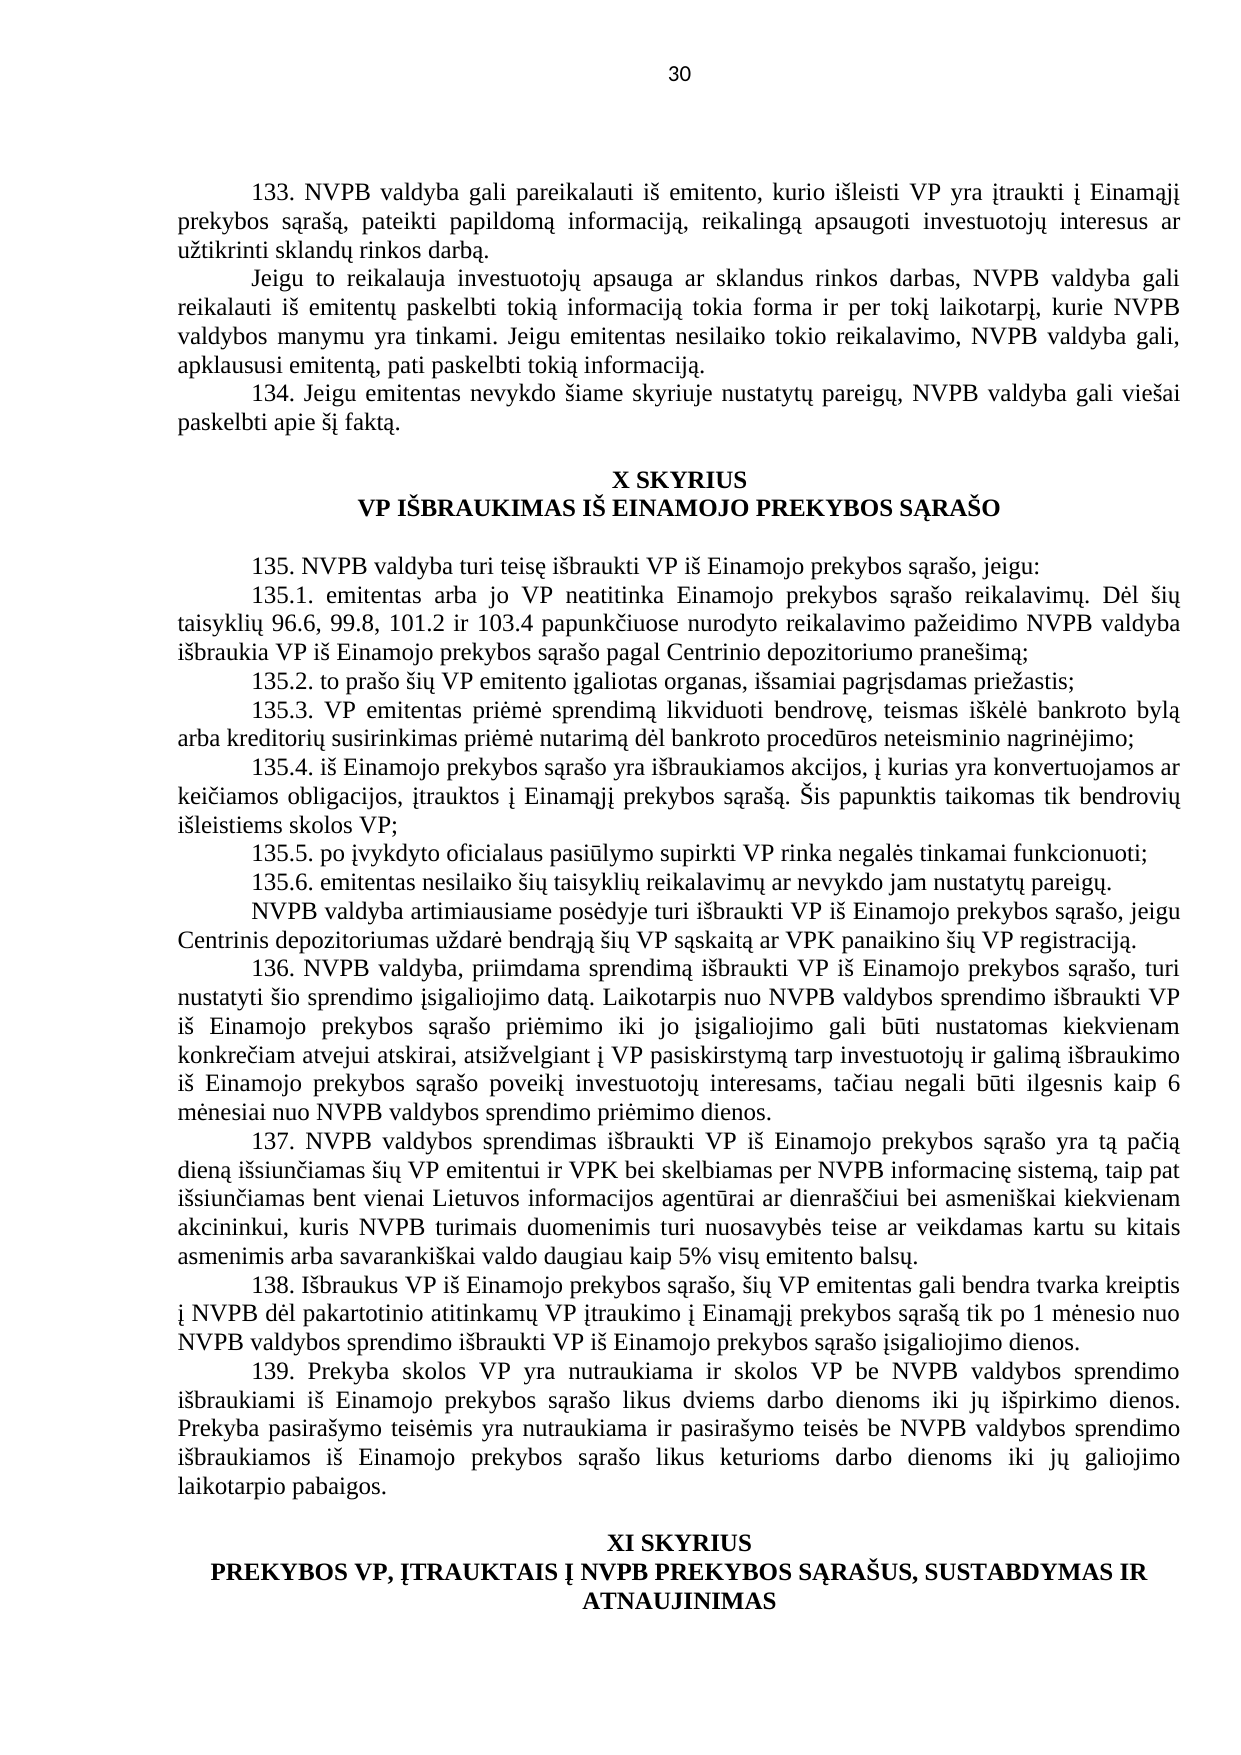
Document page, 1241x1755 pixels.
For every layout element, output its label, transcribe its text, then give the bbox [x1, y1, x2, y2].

text 134. Jeigu emitentas nevykdo šiame skyriuje nustatytų pareigų, NVPB valdyba gali viešai paskelbti apie šį faktą. [177, 378, 1181, 436]
text 135.5. po įvykdyto oficialaus pasiūlymo supirkti VP rinka negalės tinkamai funkcionuoti; [177, 838, 1181, 867]
text 139. Prekyba skolos VP yra nutraukiama ir skolos VP be NVPB valdybos sprendimo išbraukiami iš Einamojo prekybos sąrašo likus dviems darbo dienoms iki jų išpirkimo dienos. Prekyba pasirašymo teisėmis yra nutraukiama ir pasirašymo teisės be NVPB valdybos sprendimo išbraukiamos iš Einamojo prekybos sąrašo likus keturioms darbo dienoms iki jų galiojimo laikotarpio pabaigos. [177, 1356, 1181, 1500]
text Jeigu to reikalauja investuotojų apsauga ar sklandus rinkos darbas, NVPB valdyba gali reikalauti iš emitentų paskelbti tokią informaciją tokia forma ir per tokį laikotarpį, kurie NVPB valdybos manymu yra tinkami. Jeigu emitentas nesilaiko tokio reikalavimo, NVPB valdyba gali, apklaususi emitentą, pati paskelbti tokią informaciją. [177, 263, 1181, 378]
text 135.1. emitentas arba jo VP neatitinka Einamojo prekybos sąrašo reikalavimų. Dėl šių taisyklių 96.6, 99.8, 101.2 ir 103.4 papunkčiuose nurodyto reikalavimo pažeidimo NVPB valdyba išbraukia VP iš Einamojo prekybos sąrašo pagal Centrinio depozitoriumo pranešimą; [177, 580, 1181, 666]
text 137. NVPB valdybos sprendimas išbraukti VP iš Einamojo prekybos sąrašo yra tą pačią dieną išsiunčiamas šių VP emitentui ir VPK bei skelbiamas per NVPB informacinę sistemą, taip pat išsiunčiamas bent vienai Lietuvos informacijos agentūrai ar dienraščiui bei asmeniškai kiekvienam akcininkui, kuris NVPB turimais duomenimis turi nuosavybės teise ar veikdamas kartu su kitais asmenimis arba savarankiškai valdo daugiau kaip 5% visų emitento balsų. [177, 1126, 1181, 1270]
text X SKYRIUS [177, 465, 1181, 493]
text 135.2. to prašo šių VP emitento įgaliotas organas, išsamiai pagrįsdamas priežastis; [177, 666, 1181, 695]
text PREKYBOS VP, ĮTRAUKTAIS Į NVPB PREKYBOS SĄRAŠUS, SUSTABDYMAS IR ATNAUJINIMAS [177, 1557, 1181, 1615]
text VP IŠBRAUKIMAS IŠ EINAMOJO PREKYBOS SĄRAŠO [177, 493, 1181, 522]
text 138. Išbraukus VP iš Einamojo prekybos sąrašo, šių VP emitentas gali bendra tvarka kreiptis į NVPB dėl pakartotinio atitinkamų VP įtraukimo į Einamąjį prekybos sąrašą tik po 1 mėnesio nuo NVPB valdybos sprendimo išbraukti VP iš Einamojo prekybos sąrašo įsigaliojimo dienos. [177, 1270, 1181, 1356]
text 135.4. iš Einamojo prekybos sąrašo yra išbraukiamos akcijos, į kurias yra konvertuojamos ar keičiamos obligacijos, įtrauktos į Einamąjį prekybos sąrašą. Šis papunktis taikomas tik bendrovių išleistiems skolos VP; [177, 752, 1181, 838]
text 136. NVPB valdyba, priimdama sprendimą išbraukti VP iš Einamojo prekybos sąrašo, turi nustatyti šio sprendimo įsigaliojimo datą. Laikotarpis nuo NVPB valdybos sprendimo išbraukti VP iš Einamojo prekybos sąrašo priėmimo iki jo įsigaliojimo gali būti nustatomas kiekvienam konkrečiam atvejui atskirai, atsižvelgiant į VP pasiskirstymą tarp investuotojų ir galimą išbraukimo iš Einamojo prekybos sąrašo poveikį investuotojų interesams, tačiau negali būti ilgesnis kaip 6 mėnesiai nuo NVPB valdybos sprendimo priėmimo dienos. [177, 953, 1181, 1126]
text NVPB valdyba artimiausiame posėdyje turi išbraukti VP iš Einamojo prekybos sąrašo, jeigu Centrinis depozitoriumas uždarė bendrąją šių VP sąskaitą ar VPK panaikino šių VP registraciją. [177, 896, 1181, 953]
text 135.3. VP emitentas priėmė sprendimą likviduoti bendrovę, teismas iškėlė bankroto bylą arba kreditorių susirinkimas priėmė nutarimą dėl bankroto procedūros neteisminio nagrinėjimo; [177, 695, 1181, 752]
text 133. NVPB valdyba gali pareikalauti iš emitento, kurio išleisti VP yra įtraukti į Einamąjį prekybos sąrašą, pateikti papildomą informaciją, reikalingą apsaugoti investuotojų interesus ar užtikrinti sklandų rinkos darbą. [177, 177, 1181, 263]
text XI SKYRIUS [177, 1528, 1181, 1557]
text 135.6. emitentas nesilaiko šių taisyklių reikalavimų ar nevykdo jam nustatytų pareigų. [177, 867, 1181, 896]
text 135. NVPB valdyba turi teisę išbraukti VP iš Einamojo prekybos sąrašo, jeigu: [177, 551, 1181, 580]
